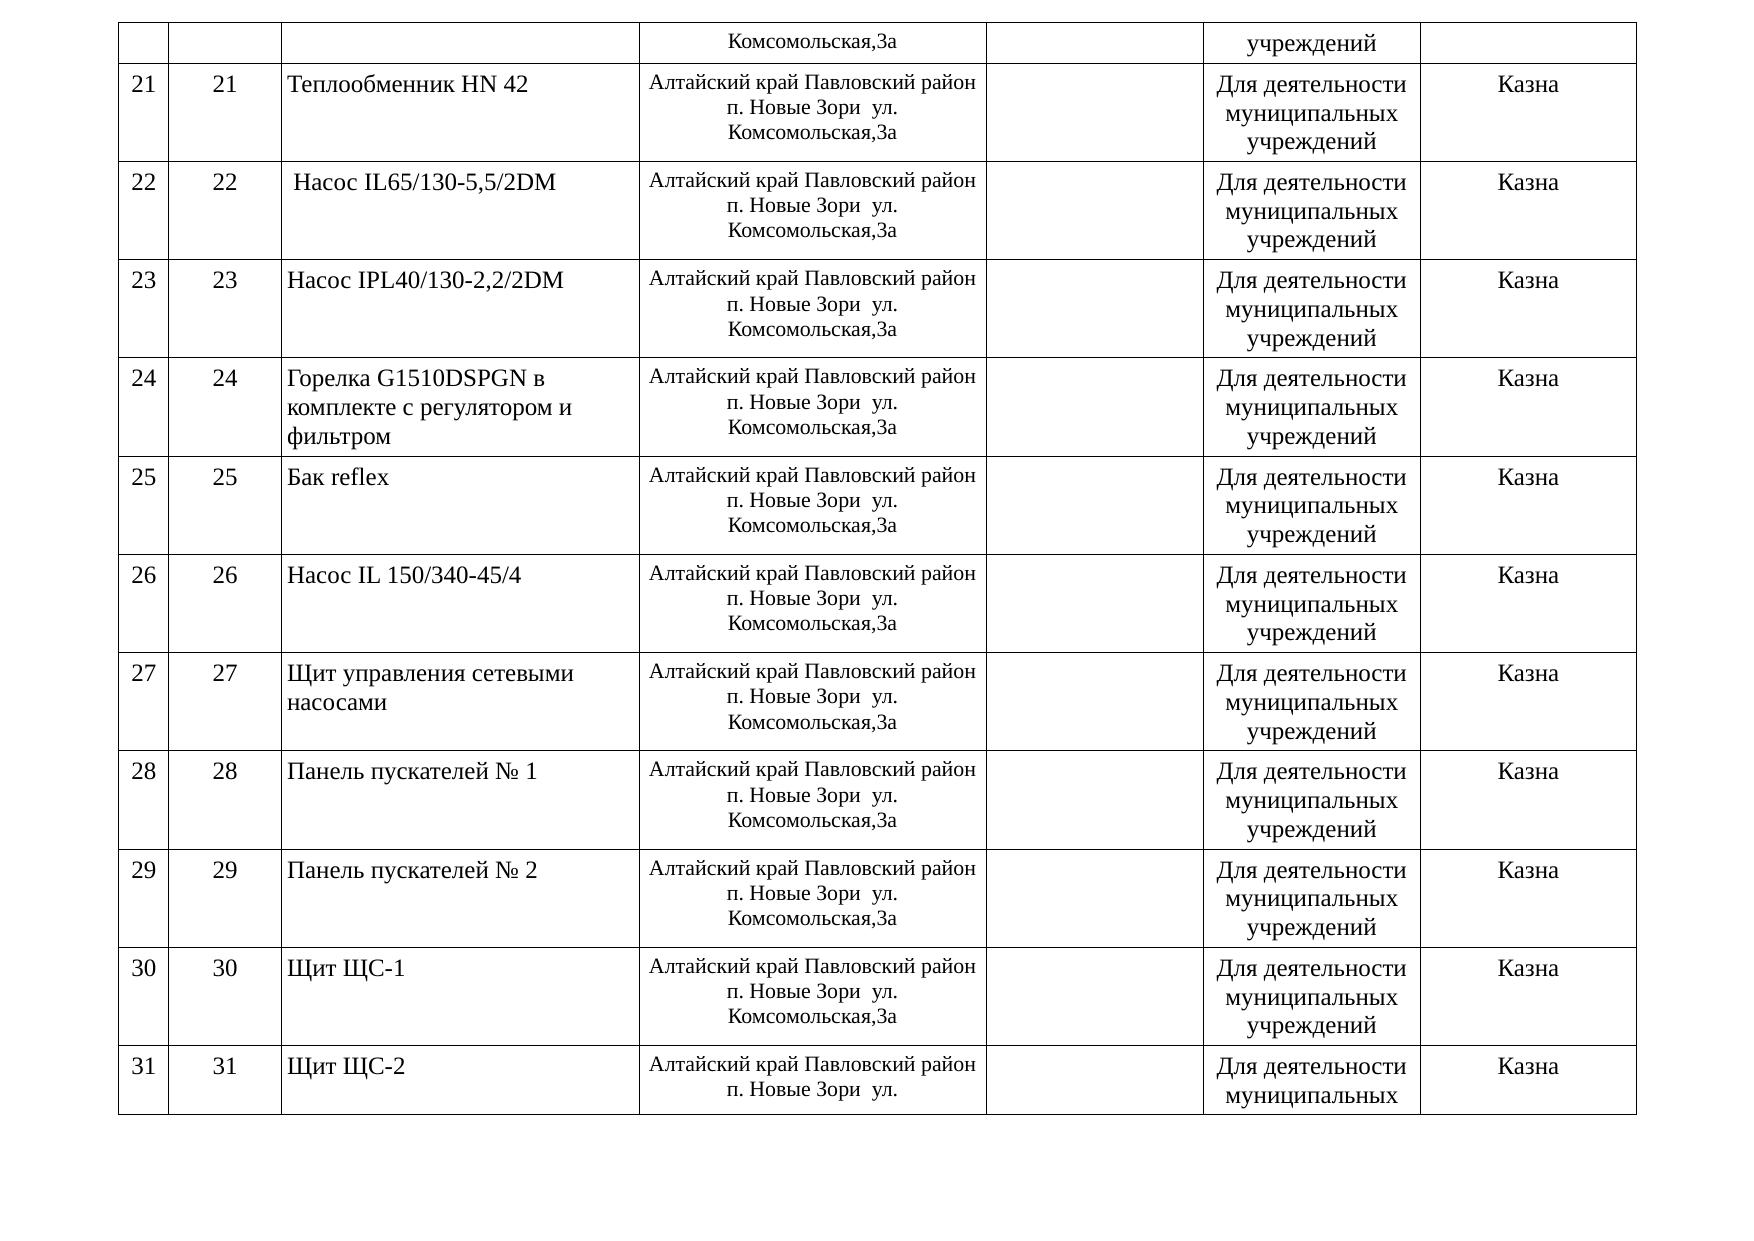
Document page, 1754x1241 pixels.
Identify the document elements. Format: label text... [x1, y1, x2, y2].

table_cell Для деятельности муниципальных учреждений [1204, 162, 1420, 259]
table_cell Казна [1421, 751, 1636, 848]
table_cell [987, 555, 1203, 652]
table_cell [282, 23, 639, 63]
table_cell 30 [119, 948, 168, 1045]
table_cell [987, 23, 1203, 63]
table_cell Щит ЩС-2 [282, 1046, 639, 1114]
table_cell Для деятельности муниципальных учреждений [1204, 653, 1420, 750]
table_cell Панель пускателей № 1 [282, 751, 639, 848]
table_cell Алтайский край Павловский район п. Новые Зори ул. Комсомольская,3а [640, 358, 986, 456]
table_cell Казна [1421, 850, 1636, 947]
table_cell Насос IPL40/130-2,2/2DM [282, 260, 639, 357]
table_cell 22 [169, 162, 281, 259]
table_cell Щит ЩС-1 [282, 948, 639, 1045]
table_cell Казна [1421, 358, 1636, 456]
table_cell [987, 850, 1203, 947]
table_cell [987, 751, 1203, 848]
table_cell Алтайский край Павловский район п. Новые Зори ул. Комсомольская,3а [640, 751, 986, 848]
table_cell Для деятельности муниципальных учреждений [1204, 751, 1420, 848]
table_cell Казна [1421, 653, 1636, 750]
table_cell 25 [169, 457, 281, 554]
table_cell 28 [169, 751, 281, 848]
table_cell Насос IL65/130-5,5/2DM [282, 162, 639, 259]
table_cell Для деятельности муниципальных учреждений [1204, 260, 1420, 357]
table_cell 27 [119, 653, 168, 750]
table_cell 27 [169, 653, 281, 750]
table_cell 24 [119, 358, 168, 456]
table_cell Алтайский край Павловский район п. Новые Зори ул. Комсомольская,3а [640, 653, 986, 750]
table_cell Алтайский край Павловский район п. Новые Зори ул. Комсомольская,3а [640, 948, 986, 1045]
table_cell Казна [1421, 1046, 1636, 1114]
table_cell Алтайский край Павловский район п. Новые Зори ул. Комсомольская,3а [640, 850, 986, 947]
table_cell Бак reflex [282, 457, 639, 554]
table_cell Алтайский край Павловский район п. Новые Зори ул. Комсомольская,3а [640, 260, 986, 357]
table_cell Казна [1421, 64, 1636, 161]
table_cell учреждений [1204, 23, 1420, 63]
table_cell Для деятельности муниципальных [1204, 1046, 1420, 1114]
table_cell 25 [119, 457, 168, 554]
table_cell Казна [1421, 948, 1636, 1045]
table_cell Для деятельности муниципальных учреждений [1204, 457, 1420, 554]
table_cell Горелка G1510DSPGN в комплекте с регулятором и фильтром [282, 358, 639, 456]
table_cell 23 [119, 260, 168, 357]
table_cell 31 [169, 1046, 281, 1114]
table_cell 21 [169, 64, 281, 161]
table_cell Алтайский край Павловский район п. Новые Зори ул. [640, 1046, 986, 1114]
table_cell 29 [119, 850, 168, 947]
table_cell [987, 260, 1203, 357]
table_cell Теплообменник НN 42 [282, 64, 639, 161]
table_cell 29 [169, 850, 281, 947]
table_cell Для деятельности муниципальных учреждений [1204, 948, 1420, 1045]
table_cell Казна [1421, 162, 1636, 259]
table_cell Алтайский край Павловский район п. Новые Зори ул. Комсомольская,3а [640, 555, 986, 652]
table_cell 26 [119, 555, 168, 652]
table_cell Для деятельности муниципальных учреждений [1204, 358, 1420, 456]
table_cell Казна [1421, 555, 1636, 652]
table_cell Алтайский край Павловский район п. Новые Зори ул. Комсомольская,3а [640, 64, 986, 161]
table_cell Панель пускателей № 2 [282, 850, 639, 947]
table_cell [987, 653, 1203, 750]
table_cell [987, 1046, 1203, 1114]
table_cell Насос IL 150/340-45/4 [282, 555, 639, 652]
table_cell Для деятельности муниципальных учреждений [1204, 850, 1420, 947]
table_cell 26 [169, 555, 281, 652]
table_cell Комсомольская,3а [640, 23, 986, 63]
table_cell 24 [169, 358, 281, 456]
table_cell Казна [1421, 457, 1636, 554]
table_cell 31 [119, 1046, 168, 1114]
table_cell 30 [169, 948, 281, 1045]
table_cell [119, 23, 168, 63]
table_cell Алтайский край Павловский район п. Новые Зори ул. Комсомольская,3а [640, 457, 986, 554]
table_cell [987, 457, 1203, 554]
table_cell [169, 23, 281, 63]
table_cell [1421, 23, 1636, 63]
table_cell Казна [1421, 260, 1636, 357]
table_cell [987, 358, 1203, 456]
table_cell 22 [119, 162, 168, 259]
table_cell [987, 162, 1203, 259]
table_cell Для деятельности муниципальных учреждений [1204, 64, 1420, 161]
table_cell Алтайский край Павловский район п. Новые Зори ул. Комсомольская,3а [640, 162, 986, 259]
table_cell Для деятельности муниципальных учреждений [1204, 555, 1420, 652]
table_cell [987, 64, 1203, 161]
table_cell 28 [119, 751, 168, 848]
table_cell [987, 948, 1203, 1045]
table_cell 23 [169, 260, 281, 357]
table_cell Щит управления сетевыми насосами [282, 653, 639, 750]
table_cell 21 [119, 64, 168, 161]
